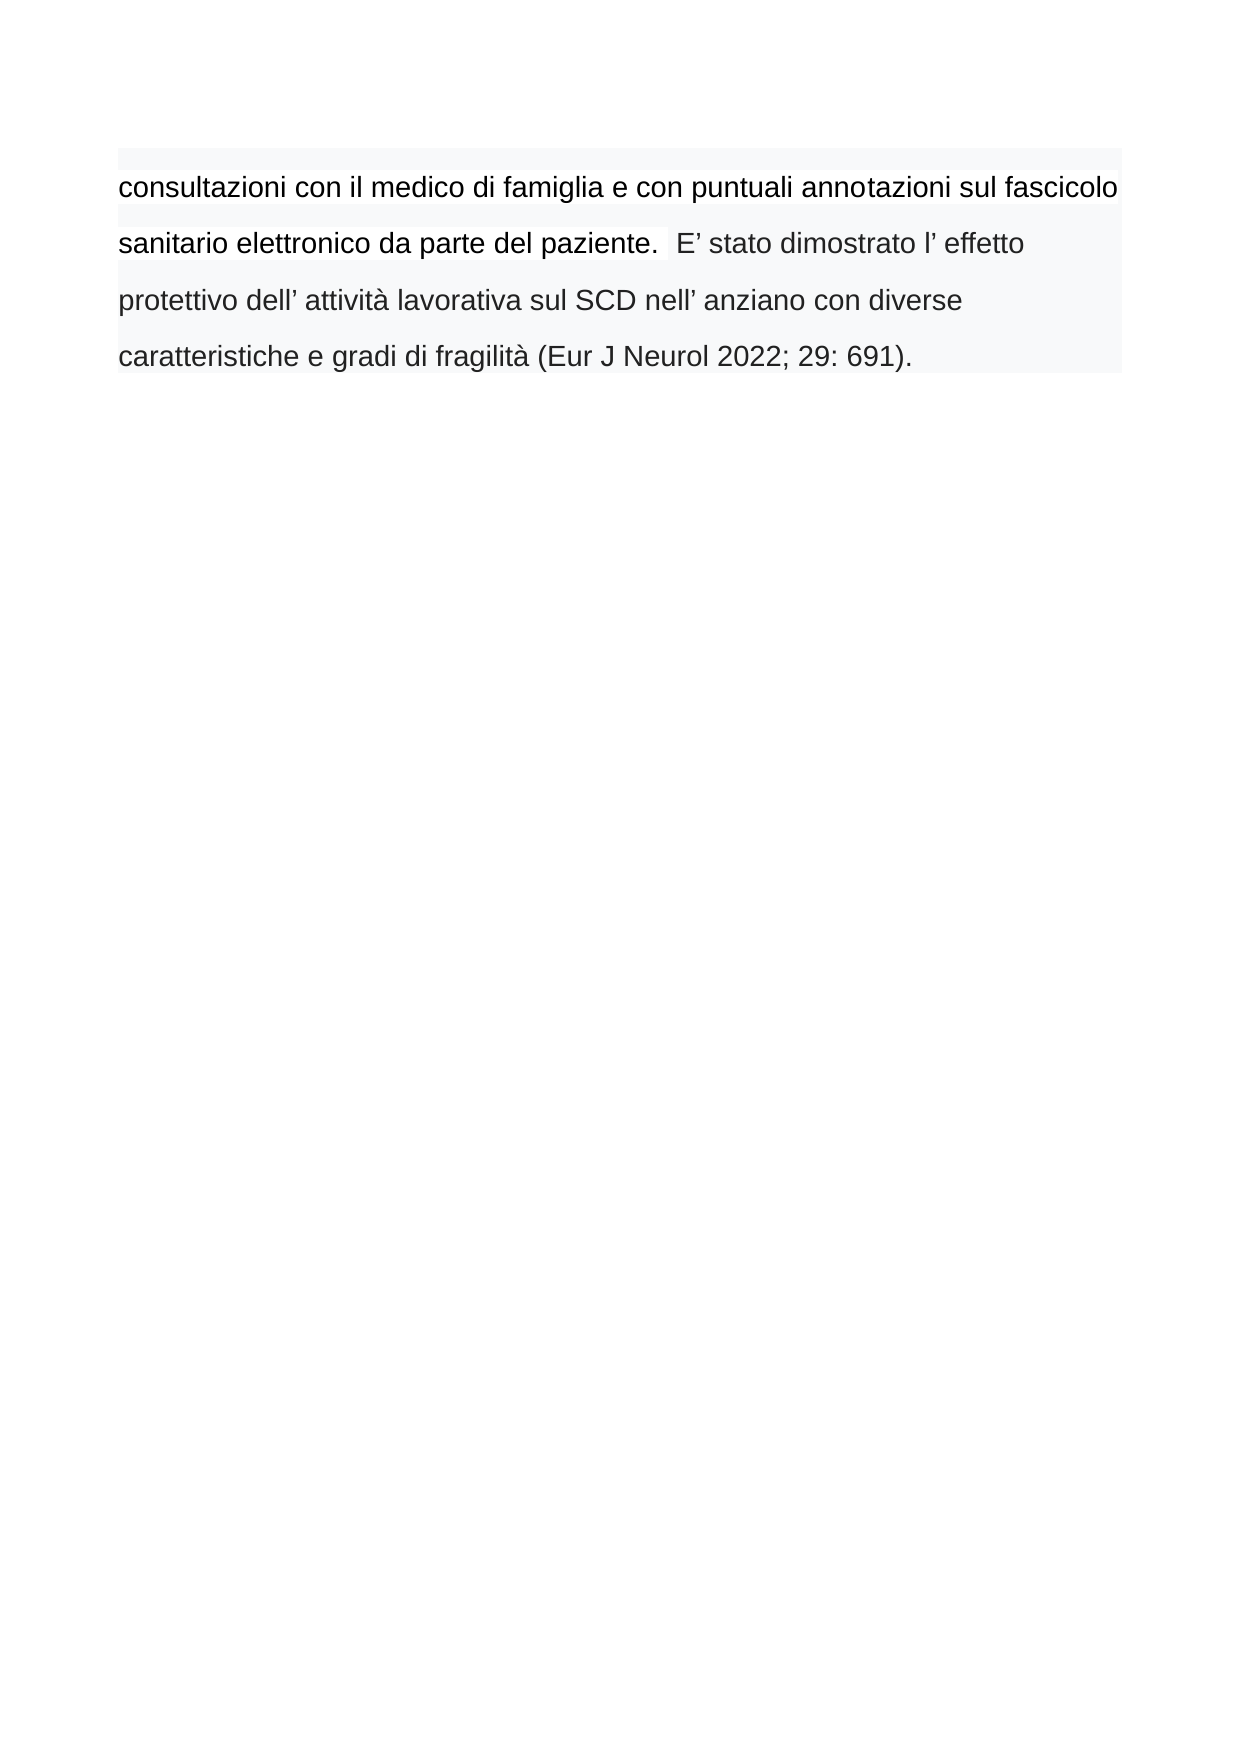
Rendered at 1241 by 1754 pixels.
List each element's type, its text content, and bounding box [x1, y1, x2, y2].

text consultazioni con il medico di famiglia e con puntuali annotazioni sul fascicolo sanitario elettronico da parte del paziente. E’ stato dimostrato l’ effetto protettivo dell’ attività lavorativa sul SCD nell’ anziano con diverse caratteristiche e gradi di fragilità (Eur J Neurol 2022; 29: 691). [118, 148, 1122, 373]
